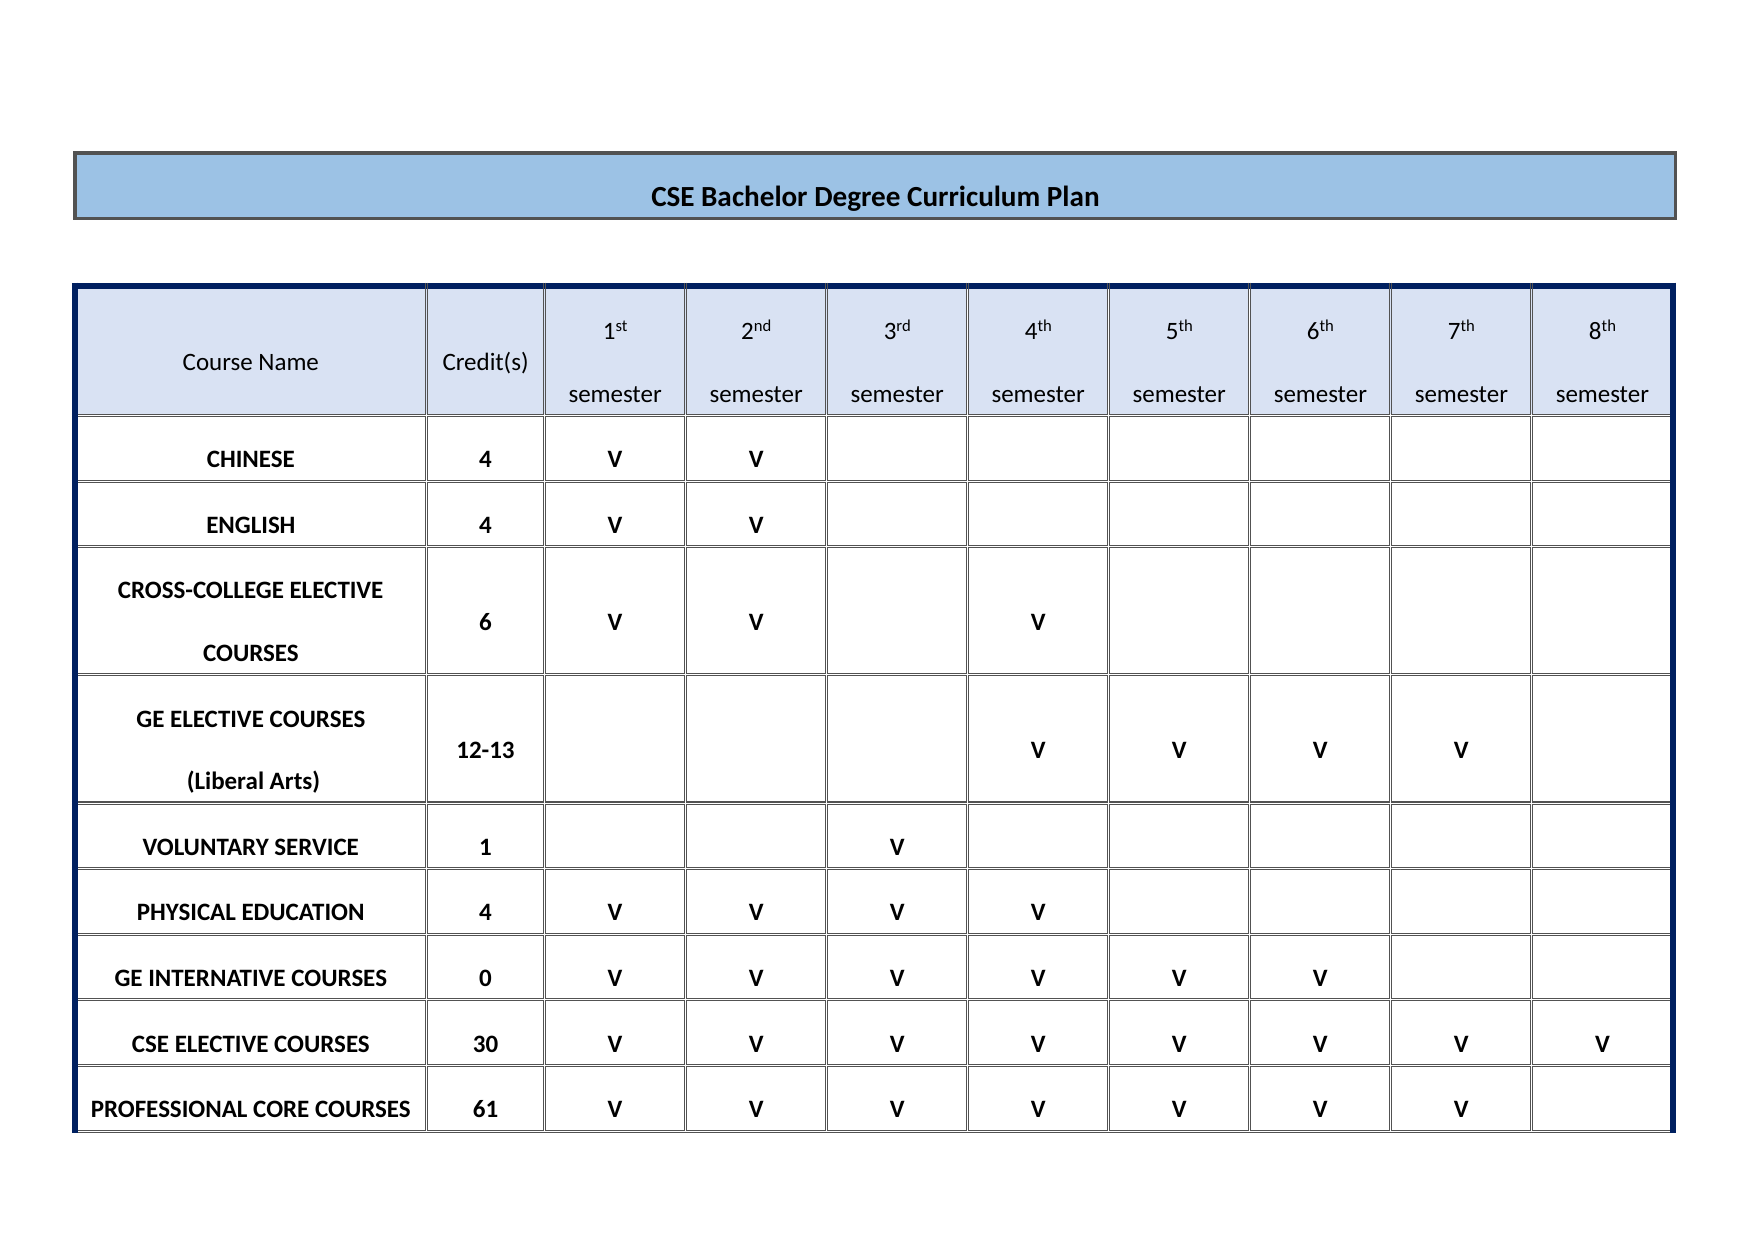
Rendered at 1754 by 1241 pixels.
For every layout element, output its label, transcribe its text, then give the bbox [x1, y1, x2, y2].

table_cell [1251, 483, 1389, 545]
table_cell CROSS-COLLEGE ELECTIVE COURSES [78, 548, 425, 673]
table_cell GE ELECTIVE COURSES (Liberal Arts) [78, 676, 425, 801]
table_cell [1110, 417, 1248, 479]
table_cell V [969, 548, 1107, 673]
table_cell [1392, 548, 1530, 673]
table_cell V [1392, 1001, 1530, 1064]
table_cell ENGLISH [78, 483, 425, 545]
table_cell V [1392, 676, 1530, 801]
table_cell V [546, 1067, 684, 1129]
table_cell V [1251, 676, 1389, 801]
table_cell V [1110, 1001, 1248, 1064]
table_cell [687, 676, 825, 801]
table_cell [1251, 548, 1389, 673]
table_cell V [546, 548, 684, 673]
table_header 7th semester [1392, 289, 1530, 414]
table_cell [969, 483, 1107, 545]
table_cell V [1533, 1001, 1670, 1064]
table_cell [1251, 417, 1389, 479]
table_cell V [828, 870, 966, 933]
table_cell V [969, 936, 1107, 998]
table_cell [1533, 870, 1670, 933]
table_cell [1533, 1067, 1670, 1129]
table_cell V [828, 805, 966, 867]
table_header 8th semester [1533, 289, 1670, 414]
table_header 5th semester [1110, 289, 1248, 414]
table_cell [1110, 805, 1248, 867]
table_cell V [546, 1001, 684, 1064]
table_cell GE INTERNATIVE COURSES [78, 936, 425, 998]
table_cell [1392, 936, 1530, 998]
table_cell [969, 805, 1107, 867]
table_cell V [1392, 1067, 1530, 1129]
table_cell [1392, 805, 1530, 867]
table_header Course Name [78, 289, 425, 414]
table_cell [828, 417, 966, 479]
table_cell 12-13 [428, 676, 543, 801]
table_cell 4 [428, 870, 543, 933]
table_cell PHYSICAL EDUCATION [78, 870, 425, 933]
table_cell [1110, 483, 1248, 545]
table_cell V [969, 1067, 1107, 1129]
table_cell V [1110, 676, 1248, 801]
table_cell 0 [428, 936, 543, 998]
table_cell [1533, 676, 1670, 801]
table_cell [828, 548, 966, 673]
table_cell V [687, 1067, 825, 1129]
table_cell V [969, 676, 1107, 801]
table_cell 4 [428, 483, 543, 545]
table_cell CSE ELECTIVE COURSES [78, 1001, 425, 1064]
table_cell V [687, 483, 825, 545]
table_cell V [828, 936, 966, 998]
table_cell V [969, 1001, 1107, 1064]
table_header 1st semester [546, 289, 684, 414]
table_cell V [687, 417, 825, 479]
table_header Credit(s) [428, 289, 543, 414]
table_cell [969, 417, 1107, 479]
table_cell [828, 483, 966, 545]
table_cell [1533, 805, 1670, 867]
table_cell V [546, 870, 684, 933]
table_cell V [1251, 936, 1389, 998]
table_cell V [687, 936, 825, 998]
table_cell VOLUNTARY SERVICE [78, 805, 425, 867]
table_cell V [828, 1001, 966, 1064]
table_cell V [1110, 936, 1248, 998]
table_cell [1110, 548, 1248, 673]
table_cell [1392, 483, 1530, 545]
table_cell [546, 676, 684, 801]
table_cell [687, 805, 825, 867]
table_cell V [1251, 1001, 1389, 1064]
table_cell V [828, 1067, 966, 1129]
table_cell V [546, 417, 684, 479]
table_header 3rd semester [828, 289, 966, 414]
table_cell [1251, 805, 1389, 867]
table_cell V [546, 936, 684, 998]
table_cell [1392, 417, 1530, 479]
table_cell V [546, 483, 684, 545]
table_cell [1392, 870, 1530, 933]
table_header 2nd semester [687, 289, 825, 414]
table_cell 61 [428, 1067, 543, 1129]
table_cell [1110, 870, 1248, 933]
table_cell 30 [428, 1001, 543, 1064]
table_cell V [687, 1001, 825, 1064]
table_cell V [1251, 1067, 1389, 1129]
table_cell [1251, 870, 1389, 933]
table_header 6th semester [1251, 289, 1389, 414]
table_cell [828, 676, 966, 801]
table_header CSE Bachelor Degree Curriculum Plan [77, 155, 1674, 217]
table_cell 6 [428, 548, 543, 673]
table_cell V [1110, 1067, 1248, 1129]
table_cell PROFESSIONAL CORE COURSES [78, 1067, 425, 1129]
table_cell V [687, 870, 825, 933]
table_cell 4 [428, 417, 543, 479]
table_cell V [687, 548, 825, 673]
table_cell [1533, 417, 1670, 479]
table_cell [1533, 548, 1670, 673]
table_cell [1533, 483, 1670, 545]
table_header 4th semester [969, 289, 1107, 414]
table_cell 1 [428, 805, 543, 867]
table_cell V [969, 870, 1107, 933]
table_cell [546, 805, 684, 867]
table_cell CHINESE [78, 417, 425, 479]
table_cell [1533, 936, 1670, 998]
